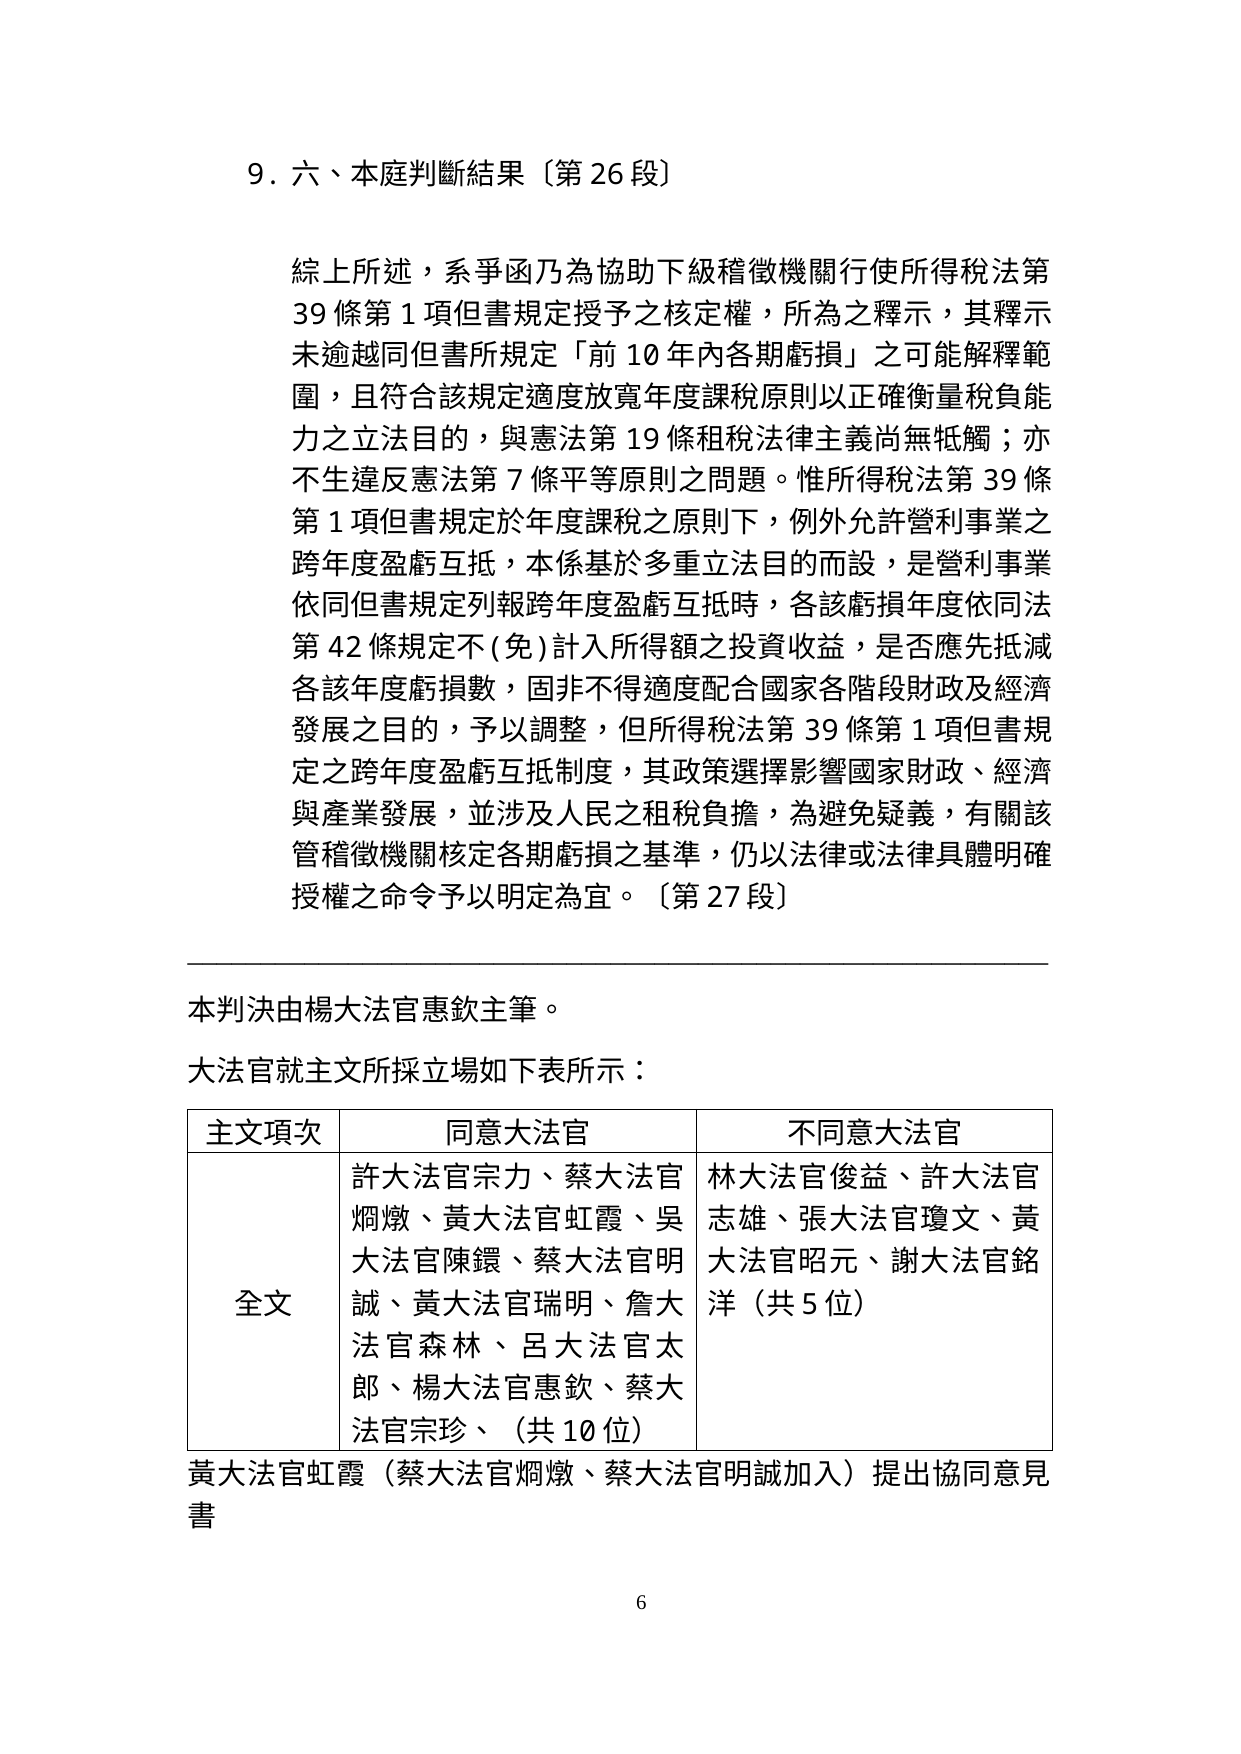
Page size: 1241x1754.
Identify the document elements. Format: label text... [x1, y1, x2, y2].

text 綜上所述，系爭函乃為協助下級稽徵機關行使所得稅法第39條第1項但書規定授予之核定權，所為之釋示，其釋示未逾越同但書所規定「前10年內各期虧損」之可能解釋範圍，且符合該規定適度放寬年度課稅原則以正確衡量稅負能力之立法目的，與憲法第19條租稅法律主義尚無牴觸；亦不生違反憲法第7條平等原則之問題。惟所得稅法第39條第1項但書規定於年度課稅之原則下，例外允許營利事業之跨年度盈虧互抵，本係基於多重立法目的而設，是營利事業依同但書規定列報跨年度盈虧互抵時，各該虧損年度依同法第42條規定不(免)計入所得額之投資收益，是否應先抵減各該年度虧損數，固非不得適度配合國家各階段財政及經濟發展之目的，予以調整，但所得稅法第39條第1項但書規定之跨年度盈虧互抵制度，其政策選擇影響國家財政、經濟與產業發展，並涉及人民之租稅負擔，為避免疑義，有關該管稽徵機關核定各期虧損之基準，仍以法律或法律具體明確授權之命令予以明定為宜。〔第27段〕 [292, 249, 1053, 916]
table_cell 林大法官俊益、許大法官志雄、張大法官瓊文、黃大法官昭元、謝大法官銘洋（共5位） [697, 1153, 1052, 1449]
text 本判決由楊大法官惠欽主筆。 [187, 987, 1053, 1029]
table_cell 許大法官宗力、蔡大法官烱燉、黃大法官虹霞、吳大法官陳鐶、蔡大法官明誠、黃大法官瑞明、詹大法官森林、呂大法官太郎、楊大法官惠欽、蔡大法官宗珍、（共10位） [340, 1153, 696, 1449]
table_header 同意大法官 [340, 1110, 696, 1152]
table_cell 全文 [188, 1153, 339, 1449]
list 六、本庭判斷結果〔第26段〕 [247, 151, 1053, 193]
text 大法官就主文所採立場如下表所示： [187, 1048, 1053, 1090]
text 黃大法官虹霞（蔡大法官烱燉、蔡大法官明誠加入）提出協同意見書 [187, 1451, 1053, 1535]
table_header 不同意大法官 [697, 1110, 1052, 1152]
table_header 主文項次 [188, 1110, 339, 1152]
text ___________________________________________________________ [187, 934, 1053, 968]
